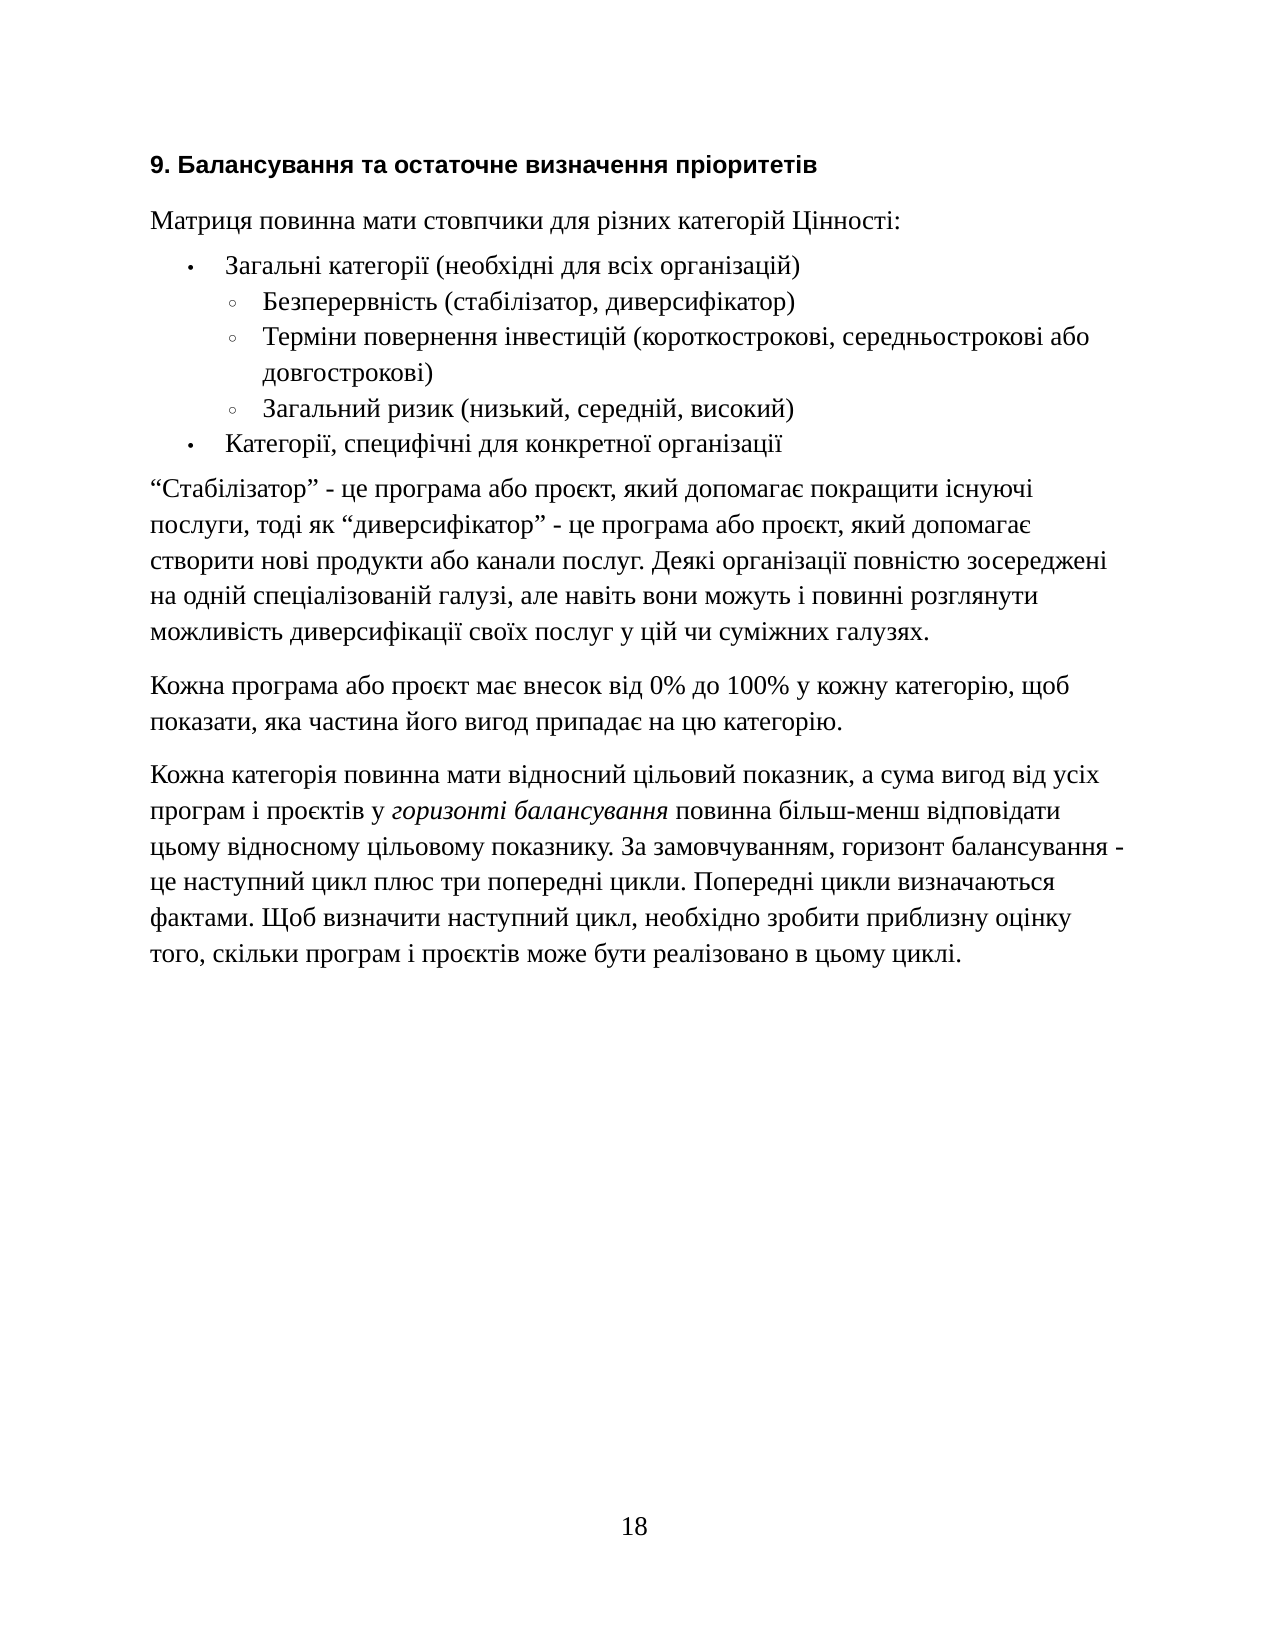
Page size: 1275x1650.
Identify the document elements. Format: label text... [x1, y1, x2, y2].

list Терміни повернення інвестицій (короткострокові, середньострокові або довгострокові) [225, 320, 1125, 387]
list Загальний ризик (низький, середній, високий) [225, 392, 1125, 423]
text Кожна категорія повинна мати відносний цільовий показник, а сума вигод від усіх програм і проєктів у горизонті балансування повинна більш-менш відповідати цьому відносному цільовому показнику. За замовчуванням, горизонт балансування - це наступний цикл плюс три попередні цикли. Попередні цикли визначаються фактами. Щоб визначити наступний цикл, необхідно зробити приблизну оцінку того, скільки програм і проєктів може бути реалізовано в цьому циклі. [150, 758, 1125, 968]
subtitle 9. Балансування та остаточне визначення пріоритетів [150, 150, 1125, 178]
list Загальні категорії (необхідні для всіх організацій) [187, 249, 1125, 280]
text Кожна програма або проєкт має внесок від 0% до 100% у кожну категорію, щоб показати, яка частина його вигод припадає на цю категорію. [150, 669, 1125, 736]
text Матриця повинна мати стовпчики для різних категорій Цінності: [150, 204, 1125, 235]
list Безперервність (стабілізатор, диверсифікатор) [225, 285, 1125, 316]
list Категорії, специфічні для конкретної організації [187, 428, 1125, 459]
text “Стабілізатор” - це програма або проєкт, який допомагає покращити існуючі послуги, тоді як “диверсифікатор” - це програма або проєкт, який допомагає створити нові продукти або канали послуг. Деякі організації повністю зосереджені на одній спеціалізованій галузі, але навіть вони можуть і повинні розглянути можливість диверсифікації своїх послуг у цій чи суміжних галузях. [150, 472, 1125, 646]
